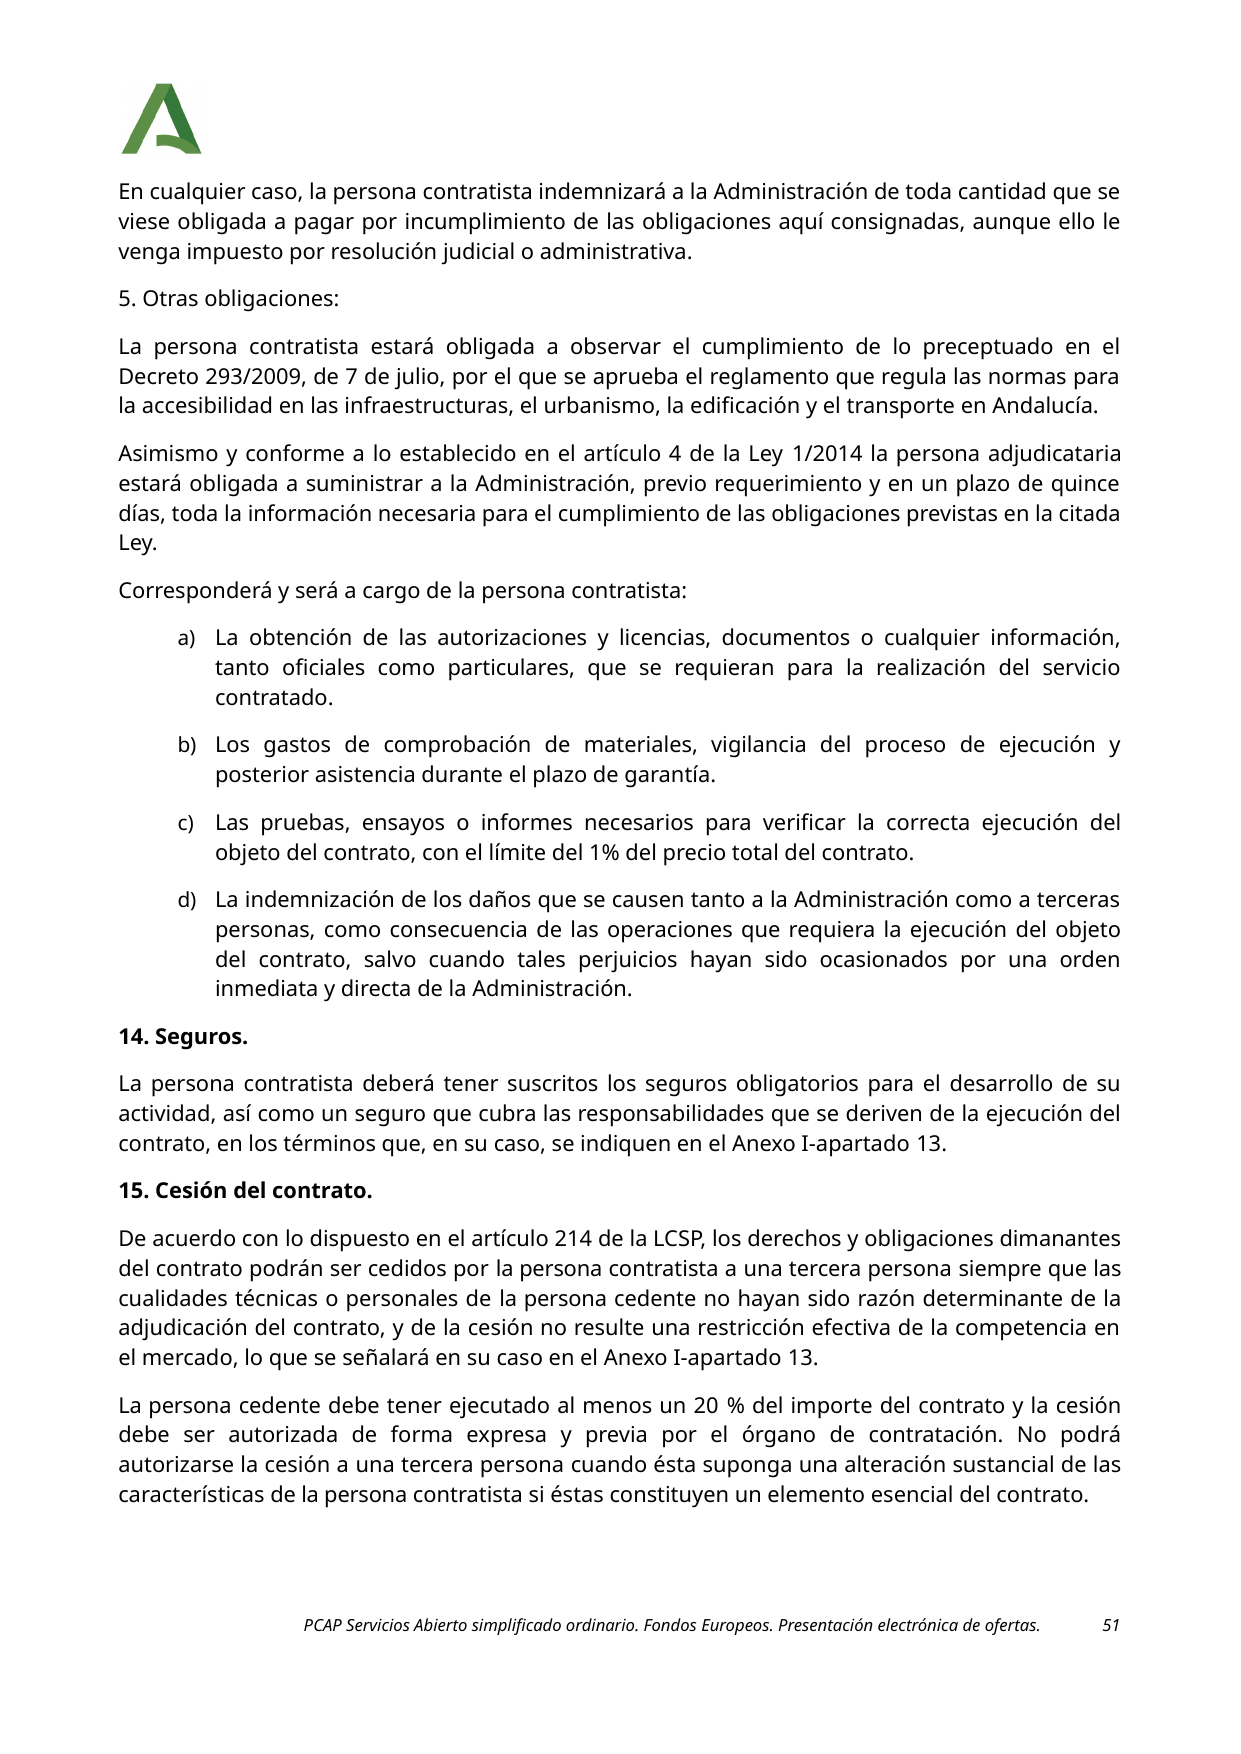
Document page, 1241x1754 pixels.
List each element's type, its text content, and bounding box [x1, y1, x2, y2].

text Corresponderá y será a cargo de la persona contratista: [118, 575, 1122, 605]
text De acuerdo con lo dispuesto en el artículo 214 de la LCSP, los derechos y obligaciones dimanantes del contrato podrán ser cedidos por la persona contratista a una tercera persona siempre que las cualidades técnicas o personales de la persona cedente no hayan sido razón determinante de la adjudicación del contrato, y de la cesión no resulte una restricción efectiva de la competencia en el mercado, lo que se señalará en su caso en el Anexo I-apartado 13. [118, 1223, 1122, 1372]
text Asimismo y conforme a lo establecido en el artículo 4 de la Ley 1/2014 la persona adjudicataria estará obligada a suministrar a la Administración, previo requerimiento y en un plazo de quince días, toda la información necesaria para el cumplimiento de las obligaciones previstas en la citada Ley. [118, 438, 1122, 557]
list La obtención de las autorizaciones y licencias, documentos o cualquier información, tanto oficiales como particulares, que se requieran para la realización del servicio contratado. [177, 622, 1122, 712]
text En cualquier caso, la persona contratista indemnizará a la Administración de toda cantidad que se viese obligada a pagar por incumplimiento de las obligaciones aquí consignadas, aunque ello le venga impuesto por resolución judicial o administrativa. [118, 176, 1122, 266]
list Los gastos de comprobación de materiales, vigilancia del proceso de ejecución y posterior asistencia durante el plazo de garantía. [177, 729, 1122, 789]
list La indemnización de los daños que se causen tanto a la Administración como a terceras personas, como consecuencia de las operaciones que requiera la ejecución del objeto del contrato, salvo cuando tales perjuicios hayan sido ocasionados por una orden inmediata y directa de la Administración. [177, 884, 1122, 1003]
text La persona cedente debe tener ejecutado al menos un 20 % del importe del contrato y la cesión debe ser autorizada de forma expresa y previa por el órgano de contratación. No podrá autorizarse la cesión a una tercera persona cuando ésta suponga una alteración sustancial de las características de la persona contratista si éstas constituyen un elemento esencial del contrato. [118, 1390, 1122, 1509]
text La persona contratista estará obligada a observar el cumplimiento de lo preceptuado en el Decreto 293/2009, de 7 de julio, por el que se aprueba el reglamento que regula las normas para la accesibilidad en las infraestructuras, el urbanismo, la edificación y el transporte en Andalucía. [118, 331, 1122, 420]
list Las pruebas, ensayos o informes necesarios para verificar la correcta ejecución del objeto del contrato, con el límite del 1% del precio total del contrato. [177, 807, 1122, 866]
text 5. Otras obligaciones: [118, 283, 1122, 313]
subtitle 14. Seguros. [118, 1021, 1122, 1051]
picture [117, 79, 206, 158]
text La persona contratista deberá tener suscritos los seguros obligatorios para el desarrollo de su actividad, así como un seguro que cubra las responsabilidades que se deriven de la ejecución del contrato, en los términos que, en su caso, se indiquen en el Anexo I-apartado 13. [118, 1068, 1122, 1158]
subtitle 15. Cesión del contrato. [118, 1176, 1122, 1205]
